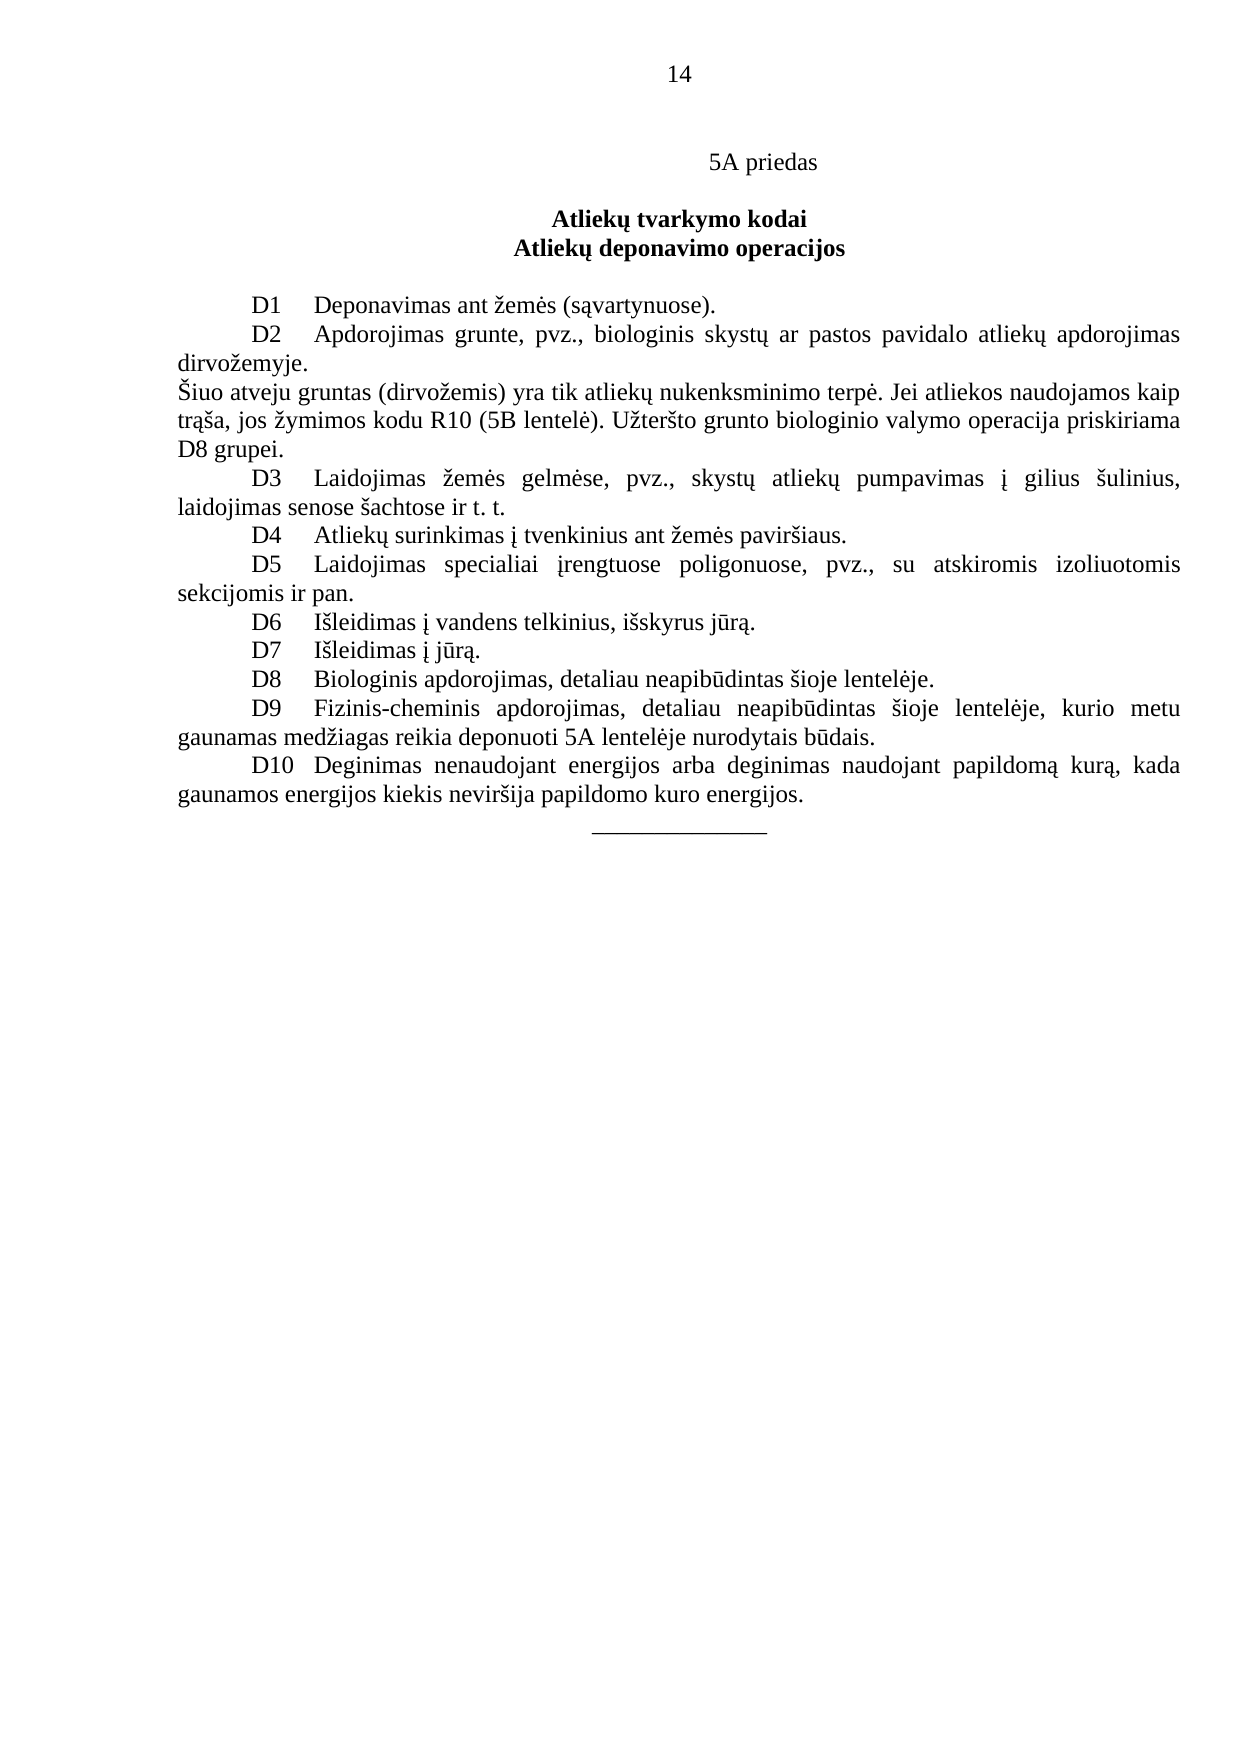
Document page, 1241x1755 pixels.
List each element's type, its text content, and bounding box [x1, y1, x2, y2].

text 5A priedas [177, 147, 1181, 176]
text D1 Deponavimas ant žemės (sąvartynuose). [177, 291, 1181, 319]
text D5 Laidojimas specialiai įrengtuose poligonuose, pvz., su atskiromis izoliuotomis sekcijomis ir pan. [177, 549, 1181, 607]
text D8 Biologinis apdorojimas, detaliau neapibūdintas šioje lentelėje. [177, 664, 1181, 693]
text D2 Apdorojimas grunte, pvz., biologinis skystų ar pastos pavidalo atliekų apdorojimas dirvožemyje. [177, 319, 1181, 377]
text D7 Išleidimas į jūrą. [177, 636, 1181, 664]
text D3 Laidojimas žemės gelmėse, pvz., skystų atliekų pumpavimas į gilius šulinius, laidojimas senose šachtose ir t. t. [177, 463, 1181, 521]
text D6 Išleidimas į vandens telkinius, išskyrus jūrą. [177, 607, 1181, 636]
text Atliekų deponavimo operacijos [177, 233, 1181, 262]
text Atliekų tvarkymo kodai [177, 204, 1181, 233]
text D10 Deginimas nenaudojant energijos arba deginimas naudojant papildomą kurą, kada gaunamos energijos kiekis neviršija papildomo kuro energijos. [177, 751, 1181, 808]
text ______________ [177, 808, 1181, 837]
text D9 Fizinis-cheminis apdorojimas, detaliau neapibūdintas šioje lentelėje, kurio metu gaunamas medžiagas reikia deponuoti 5A lentelėje nurodytais būdais. [177, 693, 1181, 751]
text Šiuo atveju gruntas (dirvožemis) yra tik atliekų nukenksminimo terpė. Jei atliekos naudojamos kaip trąša, jos žymimos kodu R10 (5B lentelė). Užteršto grunto biologinio valymo operacija priskiriama D8 grupei. [177, 377, 1181, 463]
text D4 Atliekų surinkimas į tvenkinius ant žemės paviršiaus. [177, 521, 1181, 549]
